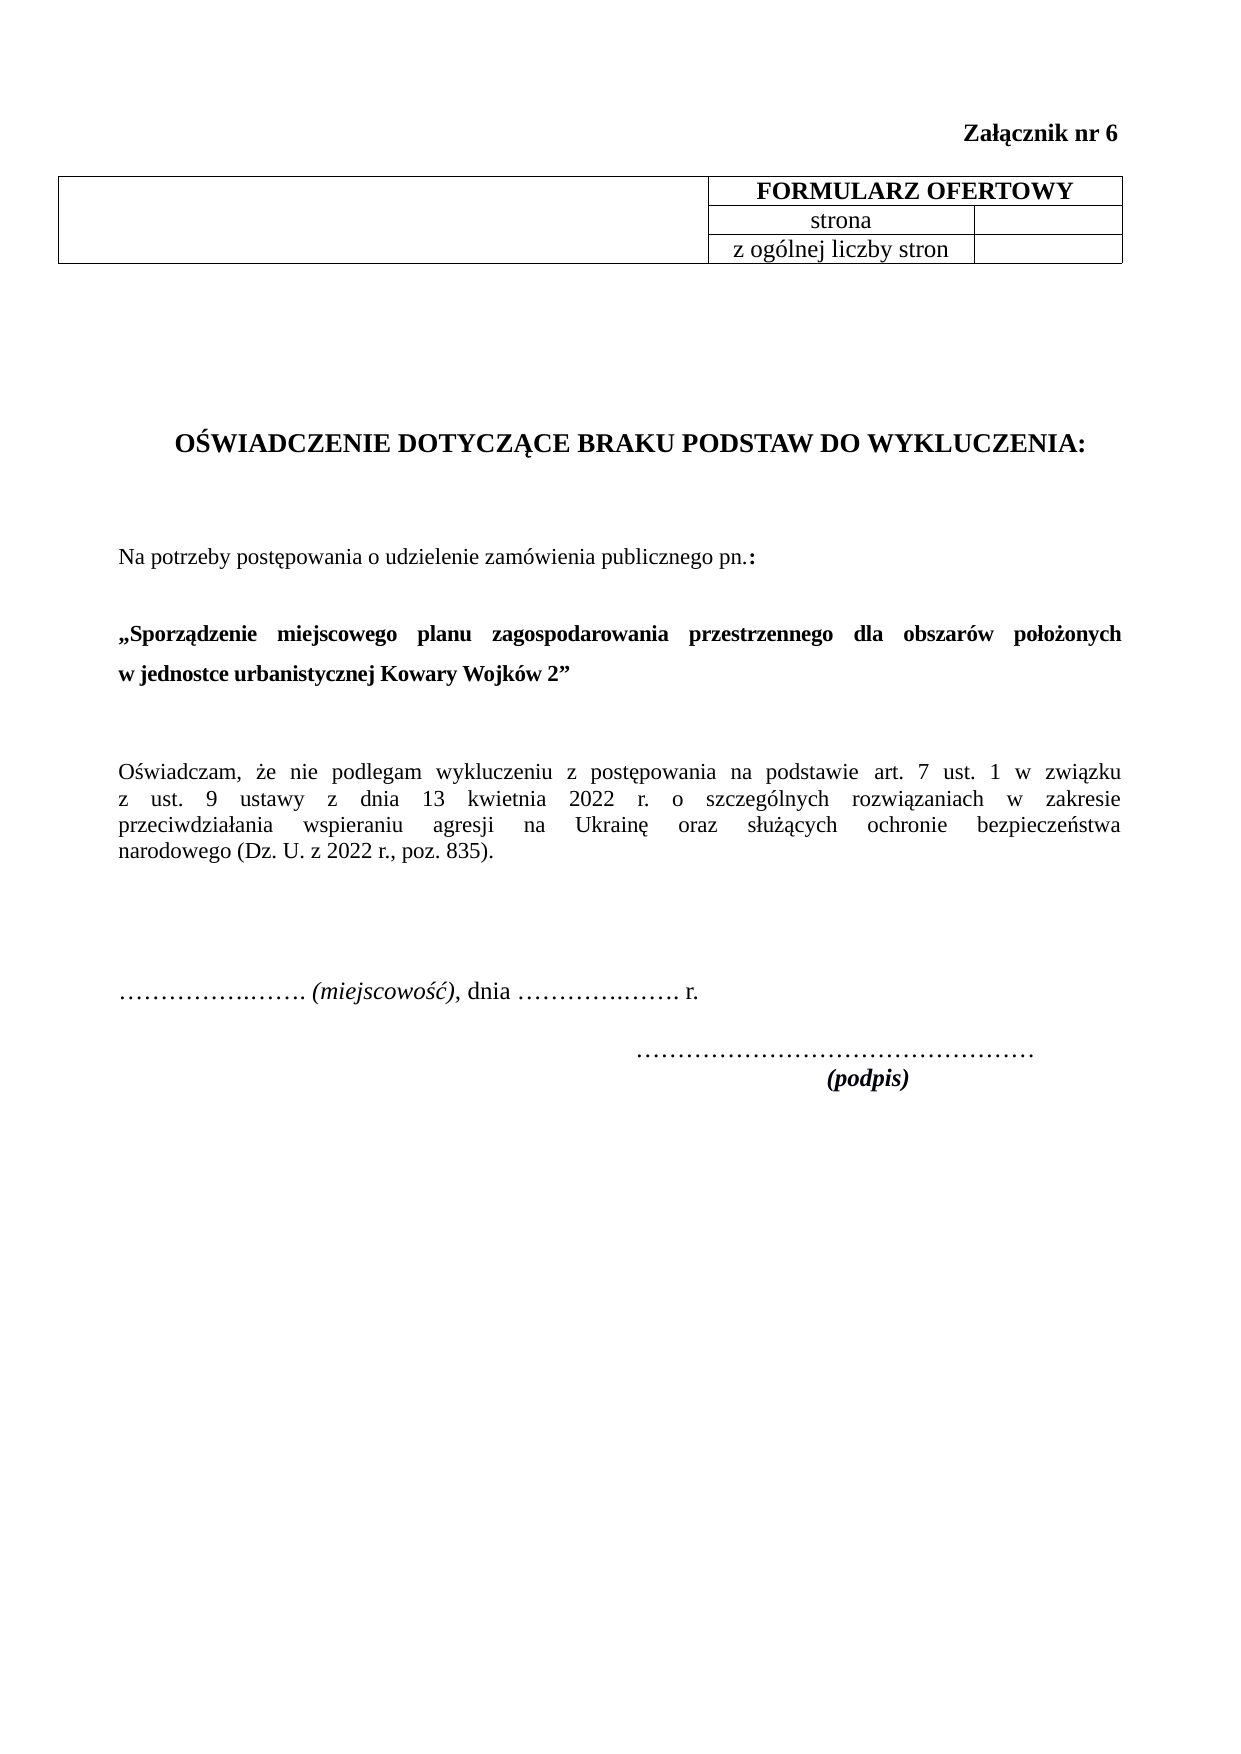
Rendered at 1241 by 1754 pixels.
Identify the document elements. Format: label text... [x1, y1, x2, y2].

table_cell [59, 205, 708, 233]
table_cell strona [709, 206, 974, 233]
table_cell [1050, 235, 1122, 262]
list Oświadczam, że nie podlegam wykluczeniu z postępowania na podstawie art. 7 ust. 1 w związku z ust. 9 ustawy z dnia 13 kwietnia 2022 r. o szczególnych rozwiązaniach w zakresie przeciwdziałania wspieraniu agresji na Ukrainę oraz służących ochronie bezpieczeństwa narodowego (Dz. U. z 2022 r., poz. 835). [118, 758, 1122, 864]
table_header [59, 177, 708, 204]
table_cell [975, 206, 1050, 233]
table_cell [1050, 206, 1122, 233]
text OŚWIADCZENIE DOTYCZĄCE BRAKU PODSTAW DO WYKLUCZENIA: [118, 427, 1122, 458]
text …………….……. (miejscowość), dnia ………….……. r. [118, 976, 1122, 1005]
table_header FORMULARZ OFERTOWY [709, 177, 1122, 204]
text (podpis) [753, 1063, 1122, 1091]
text ………………………………………… [118, 1034, 1122, 1063]
text Na potrzeby postępowania o udzielenie zamówienia publicznego pn.: [118, 543, 1122, 569]
text Załącznik nr 6 [118, 118, 1118, 147]
table_cell [59, 234, 708, 262]
list „Sporządzenie miejscowego planu zagospodarowania przestrzennego dla obszarów położonych w jednostce urbanistycznej Kowary Wojków 2” [118, 621, 1122, 686]
table_cell z ogólnej liczby stron [709, 235, 974, 262]
table_cell [975, 235, 1050, 262]
